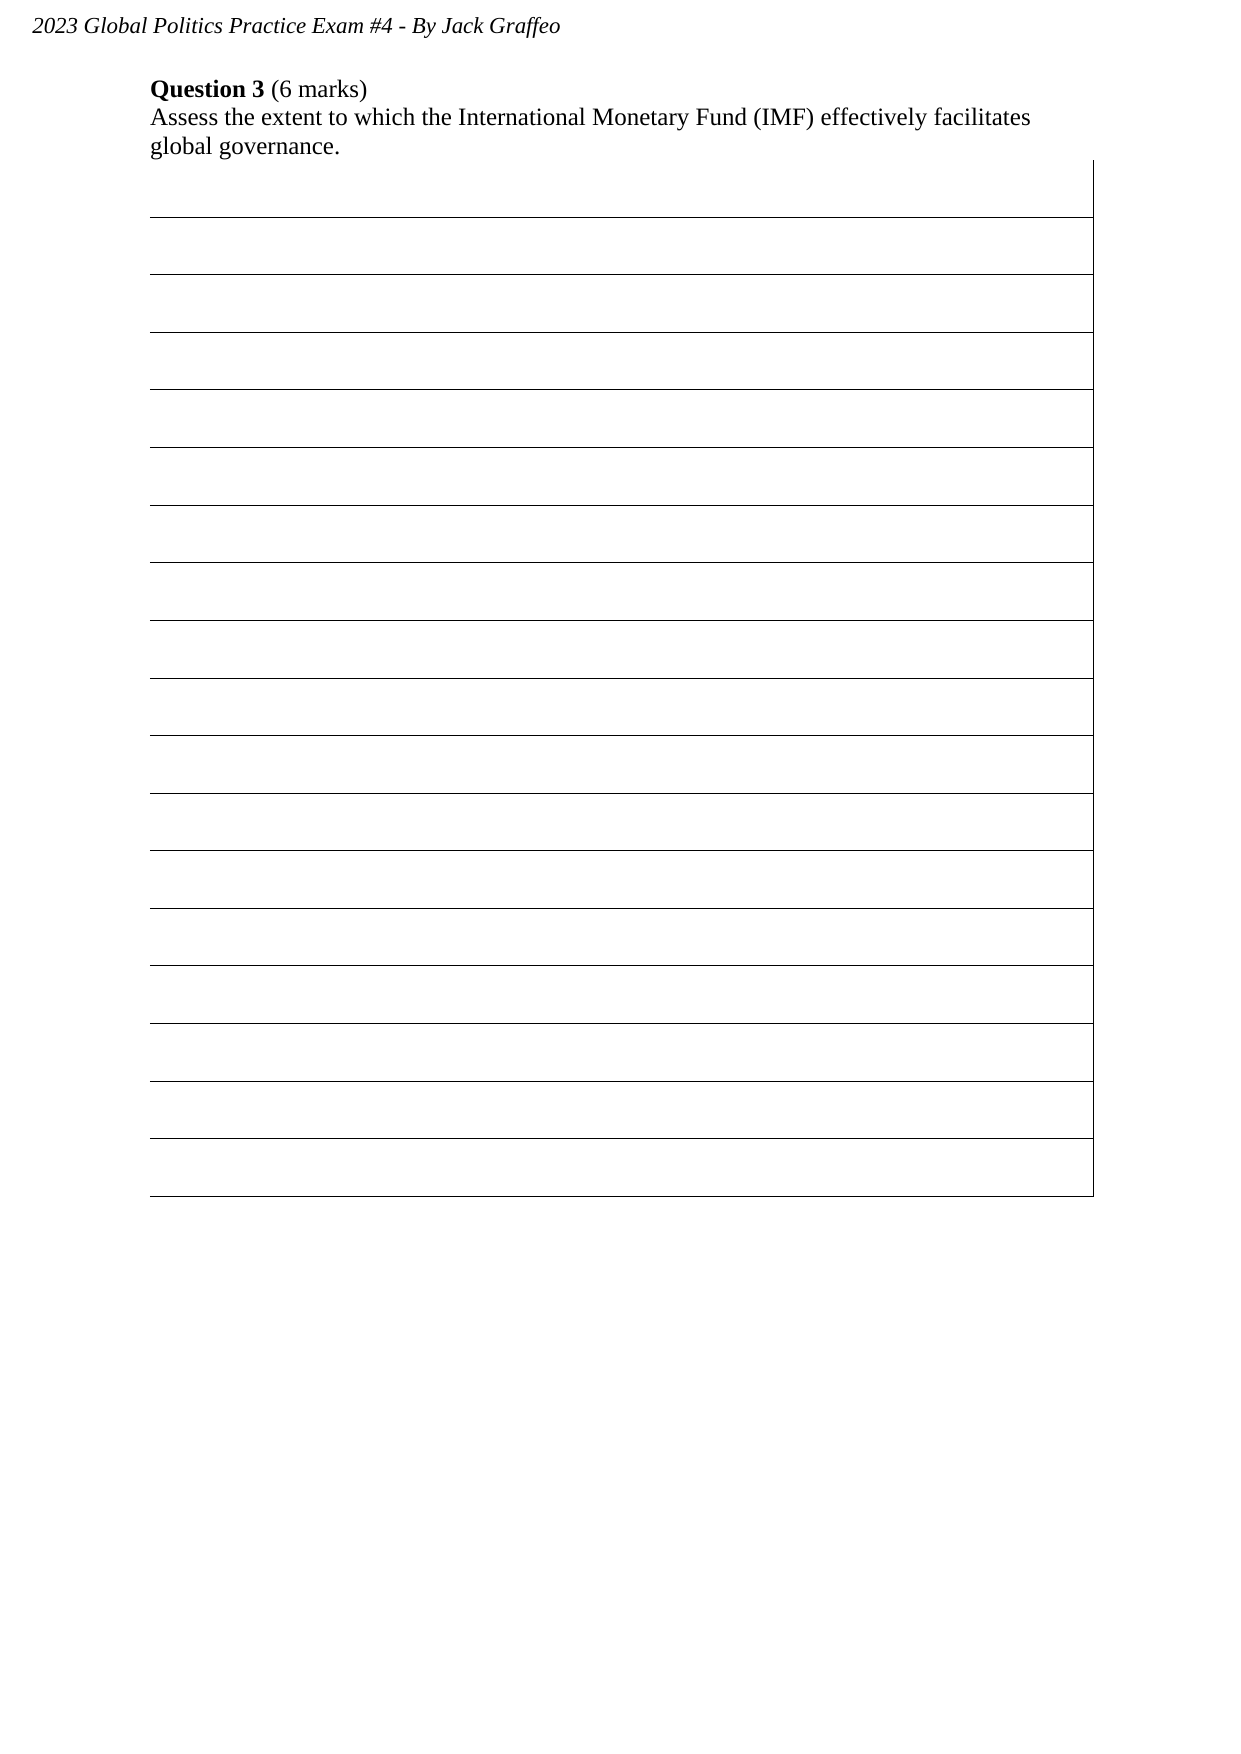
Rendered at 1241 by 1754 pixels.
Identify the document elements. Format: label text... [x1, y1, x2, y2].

table_cell [150, 621, 1093, 677]
table_cell [150, 506, 1093, 562]
table_cell [150, 736, 1093, 793]
table_cell [150, 1024, 1093, 1081]
table_cell [150, 794, 1093, 850]
table_cell [150, 1139, 1093, 1196]
table_cell [150, 275, 1093, 332]
table_cell [150, 851, 1093, 908]
table_cell [150, 333, 1093, 389]
table_header [150, 160, 1093, 217]
text Assess the extent to which the International Monetary Fund (IMF) effectively facilitates global governance. [150, 102, 1090, 160]
table_cell [150, 218, 1093, 274]
table_cell [150, 909, 1093, 965]
table_cell [150, 679, 1093, 735]
table_cell [150, 1082, 1093, 1138]
text Question 3 (6 marks) [150, 74, 1090, 102]
table_cell [150, 390, 1093, 447]
table_cell [150, 563, 1093, 620]
table_cell [150, 448, 1093, 504]
table_cell [150, 966, 1093, 1023]
